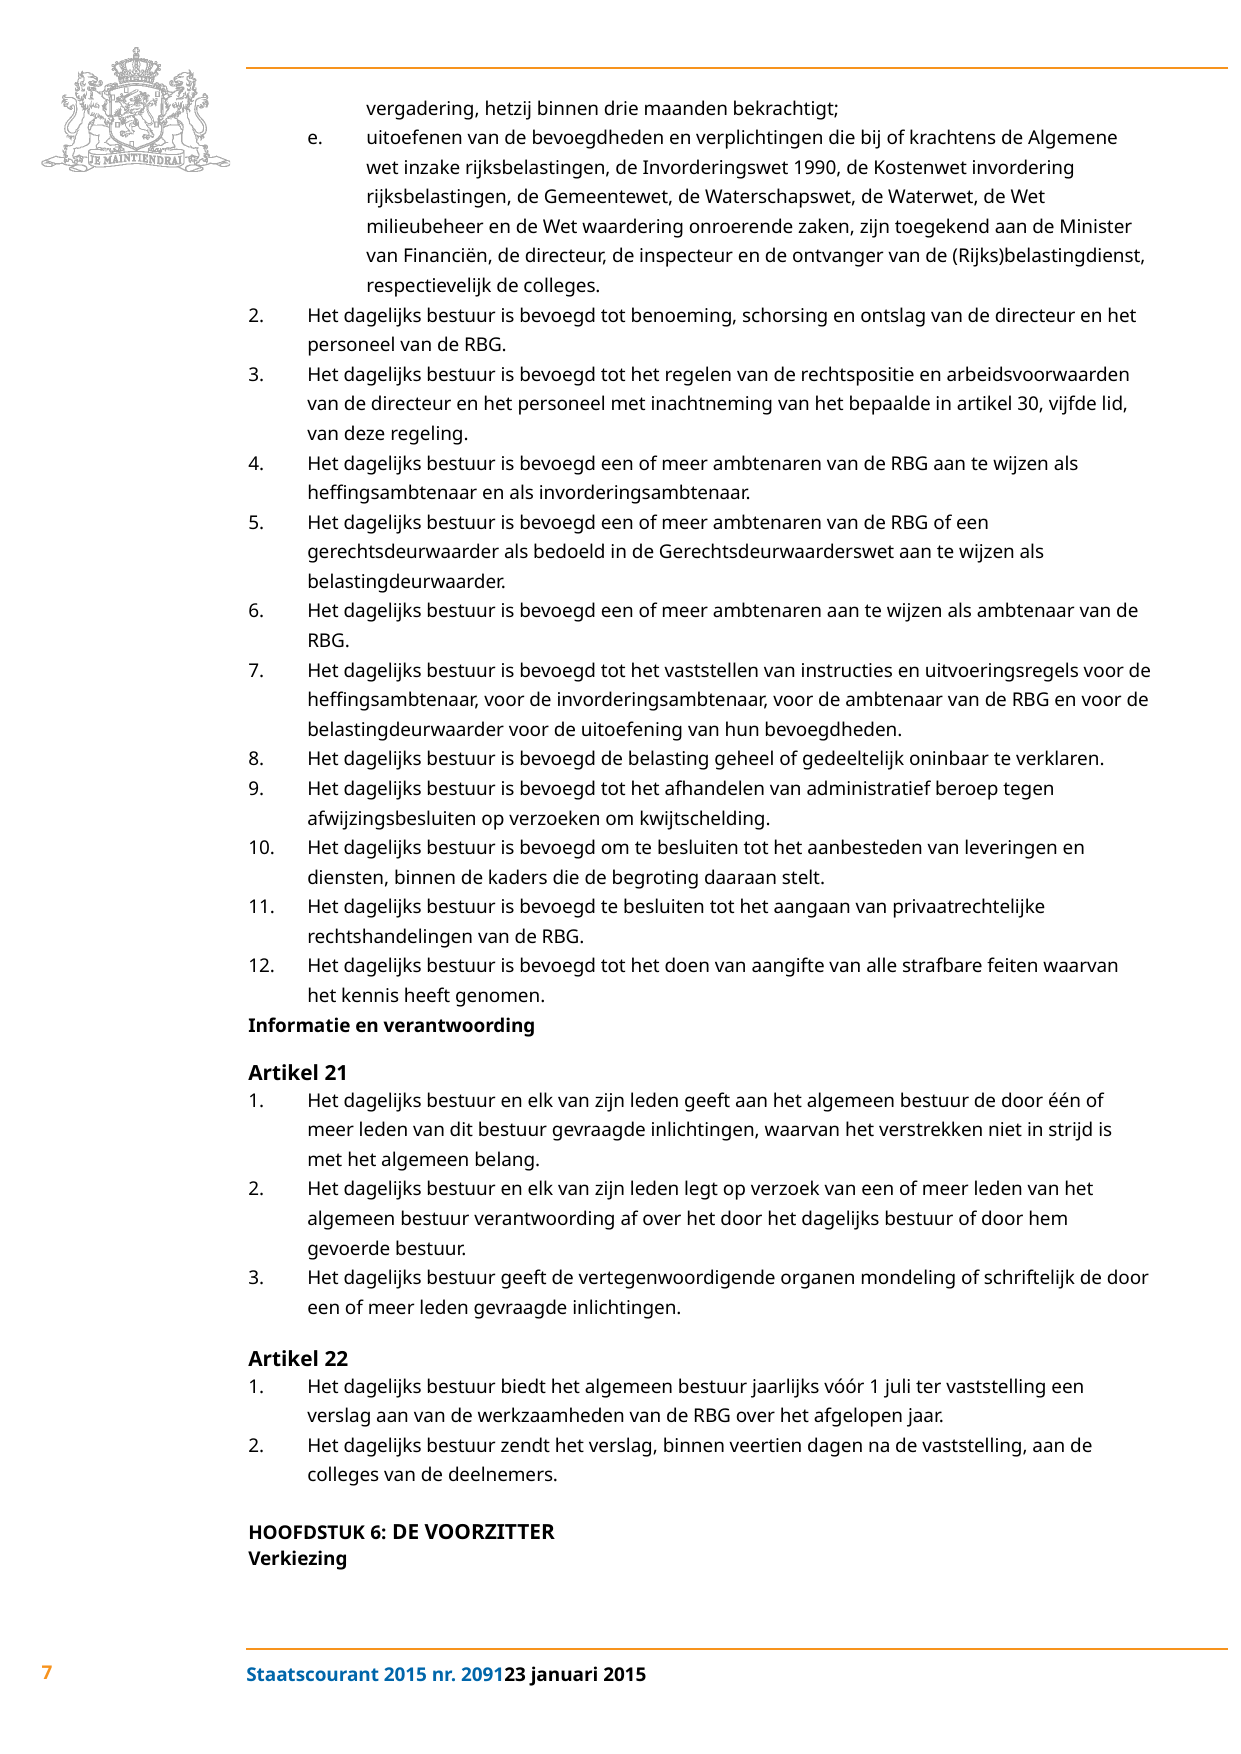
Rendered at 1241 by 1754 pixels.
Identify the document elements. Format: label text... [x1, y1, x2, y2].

list Het dagelijks bestuur is bevoegd tot het regelen van de rechtspositie en arbeidsvoorwaarden van de directeur en het personeel met inachtneming van het bepaalde in artikel 30, vijfde lid, van deze regeling. [248, 361, 1152, 446]
list Het dagelijks bestuur is bevoegd tot het afhandelen van administratief beroep tegen afwijzingsbesluiten op verzoeken om kwijtschelding. [248, 775, 1152, 831]
list Het dagelijks bestuur is bevoegd tot het doen van aangifte van alle strafbare feiten waarvan het kennis heeft genomen. [248, 953, 1152, 1008]
list Het dagelijks bestuur en elk van zijn leden geeft aan het algemeen bestuur de door één of meer leden van dit bestuur gevraagde inlichtingen, waarvan het verstrekken niet in strijd is met het algemeen belang. [248, 1087, 1152, 1172]
list Het dagelijks bestuur biedt het algemeen bestuur jaarlijks vóór 1 juli ter vaststelling een verslag aan van de werkzaamheden van de RBG over het afgelopen jaar. [248, 1373, 1152, 1428]
text Artikel 22 [248, 1344, 1152, 1373]
list Het dagelijks bestuur is bevoegd een of meer ambtenaren van de RBG of een gerechtsdeurwaarder als bedoeld in de Gerechtsdeurwaarderswet aan te wijzen als belastingdeurwaarder. [248, 509, 1152, 594]
text Artikel 21 [248, 1058, 1152, 1087]
list Het dagelijks bestuur is bevoegd tot benoeming, schorsing en ontslag van de directeur en het personeel van de RBG. [248, 302, 1152, 357]
list Het dagelijks bestuur en elk van zijn leden legt op verzoek van een of meer leden van het algemeen bestuur verantwoording af over het door het dagelijks bestuur of door hem gevoerde bestuur. [248, 1176, 1152, 1261]
list Het dagelijks bestuur is bevoegd te besluiten tot het aangaan van privaatrechtelijke rechtshandelingen van de RBG. [248, 893, 1152, 949]
list Het dagelijks bestuur geeft de vertegenwoordigende organen mondeling of schriftelijk de door een of meer leden gevraagde inlichtingen. [248, 1264, 1152, 1320]
picture [41, 47, 231, 172]
text Informatie en verantwoording [248, 1012, 1152, 1038]
list Het dagelijks bestuur is bevoegd de belasting geheel of gedeeltelijk oninbaar te verklaren. [248, 746, 1152, 771]
text Verkiezing [248, 1545, 1152, 1571]
list Het dagelijks bestuur is bevoegd een of meer ambtenaren van de RBG aan te wijzen als heffingsambtenaar en als invorderingsambtenaar. [248, 450, 1152, 505]
list Het dagelijks bestuur zendt het verslag, binnen veertien dagen na de vaststelling, aan de colleges van de deelnemers. [248, 1432, 1152, 1487]
text HOOFDSTUK 6: DE VOORZITTER [248, 1517, 1152, 1545]
list vergadering, hetzij binnen drie maanden bekrachtigt; [307, 95, 1152, 121]
list Het dagelijks bestuur is bevoegd om te besluiten tot het aanbesteden van leveringen en diensten, binnen de kaders die de begroting daaraan stelt. [248, 834, 1152, 890]
list Het dagelijks bestuur is bevoegd een of meer ambtenaren aan te wijzen als ambtenaar van de RBG. [248, 598, 1152, 653]
list uitoefenen van de bevoegdheden en verplichtingen die bij of krachtens de Algemene wet inzake rijksbelastingen, de Invorderingswet 1990, de Kostenwet invordering rijksbelastingen, de Gemeentewet, de Waterschapswet, de Waterwet, de Wet milieubeheer en de Wet waardering onroerende zaken, zijn toegekend aan de Minister van Financiën, de directeur, de inspecteur en de ontvanger van de (Rijks)belastingdienst, respectievelijk de colleges. [307, 124, 1152, 298]
list Het dagelijks bestuur is bevoegd tot het vaststellen van instructies en uitvoeringsregels voor de heffingsambtenaar, voor de invorderingsambtenaar, voor de ambtenaar van de RBG en voor de belastingdeurwaarder voor de uitoefening van hun bevoegdheden. [248, 657, 1152, 742]
